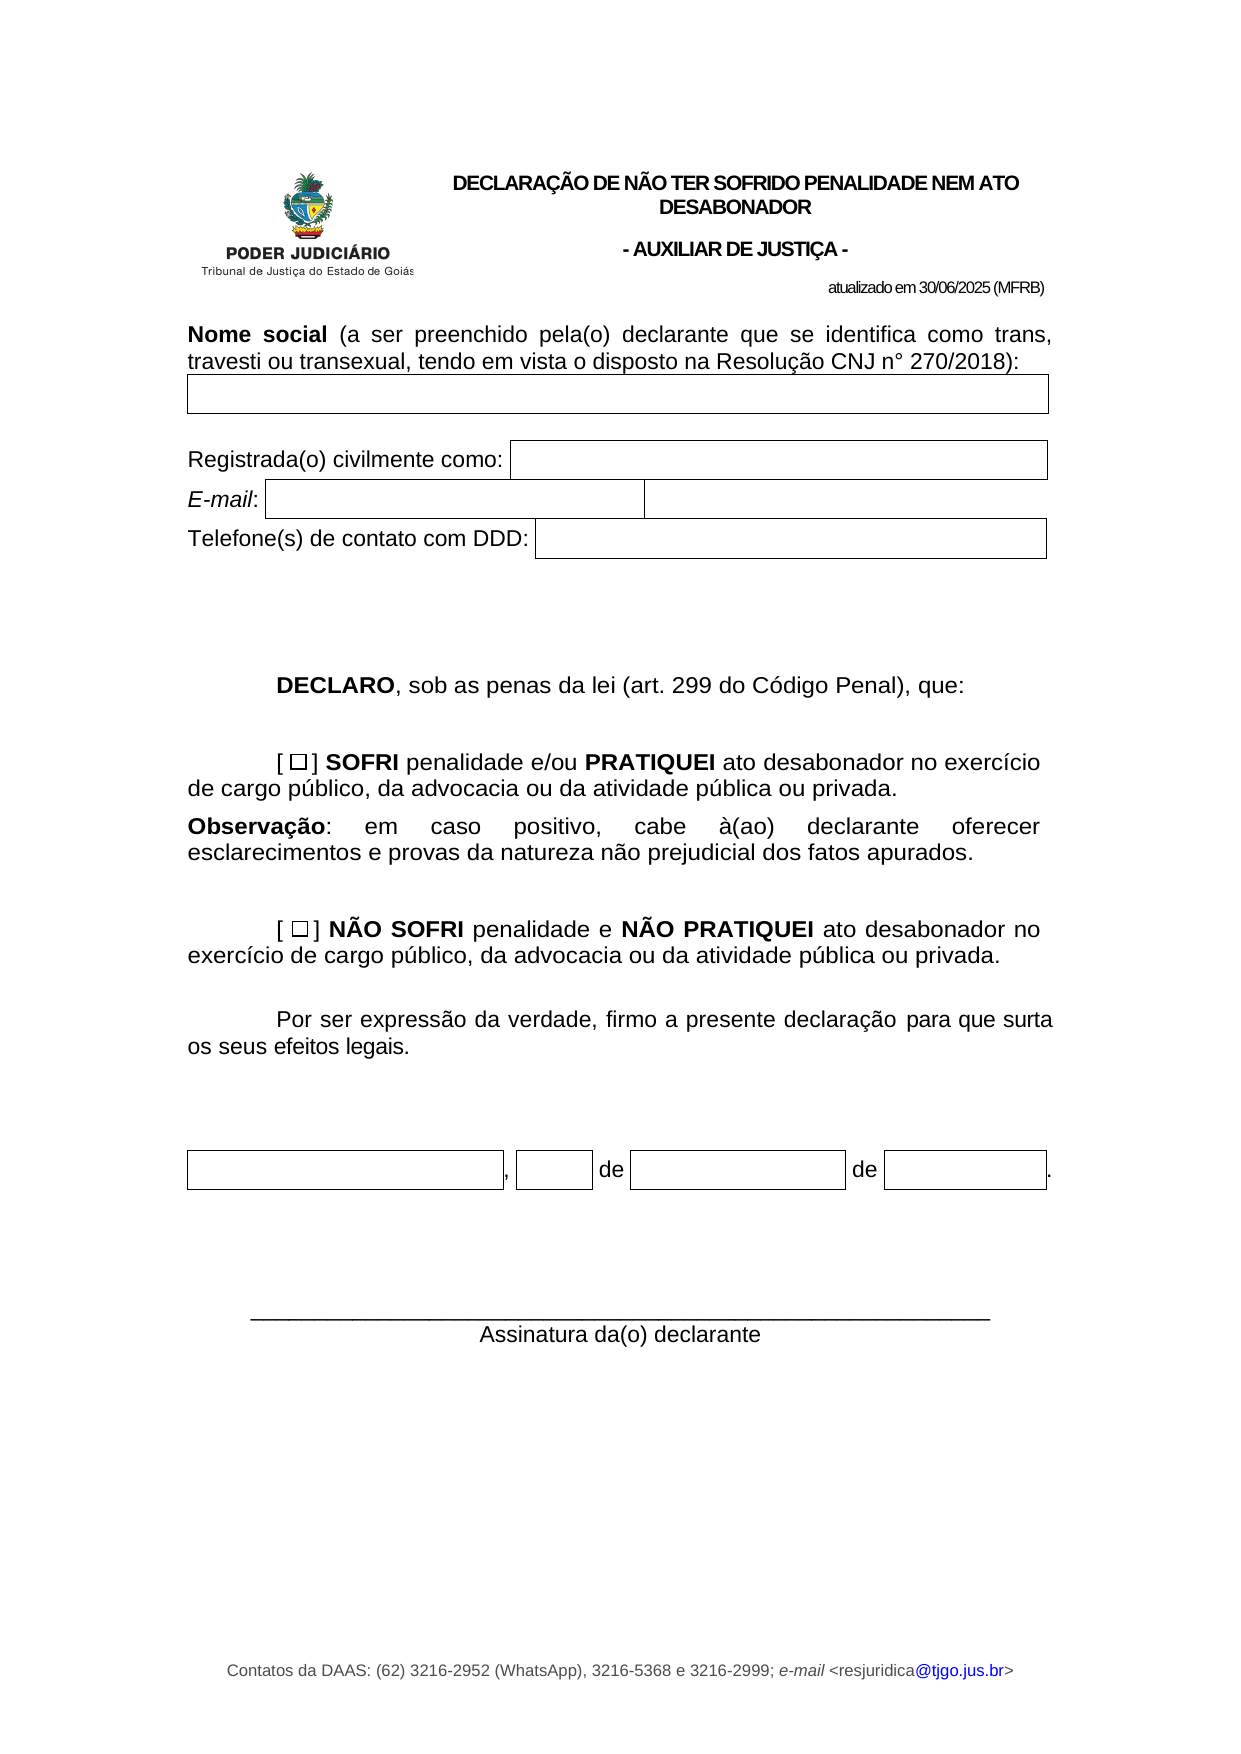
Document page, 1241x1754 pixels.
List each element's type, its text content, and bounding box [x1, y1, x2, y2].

text [645, 479, 1053, 518]
text E-mail: [187, 479, 265, 518]
text de [593, 1150, 630, 1189]
table_header [193, 153, 423, 297]
text [ ] NÃO SOFRI penalidade e NÃO PRATIQUEI ato desabonador no exercício de cargo público, da advocacia ou da atividade pública ou privada. [187, 916, 1041, 968]
text , [504, 1150, 516, 1189]
text [ ] SOFRI penalidade e/ou PRATIQUEI ato desabonador no exercício de cargo público, da advocacia ou da atividade pública ou privada. [187, 748, 1041, 801]
text Por ser expressão da verdade, firmo a presente declaração para que surta os seus efeitos legais. [187, 1006, 1053, 1059]
text DECLARO, sob as penas da lei (art. 299 do Código Penal), que: [187, 672, 1041, 698]
table_header DECLARAÇÃO DE NÃO TER SOFRIDO PENALIDADE NEM ATO DESABONADOR - AUXILIAR DE JUSTIÇA - atualizado em 30/06/2025 (MFRB) [423, 153, 1049, 297]
text Assinatura da(o) declarante [187, 1321, 1053, 1347]
text Telefone(s) de contato com DDD: [187, 518, 535, 558]
picture [201, 172, 414, 277]
text __________________________________________________________ [187, 1295, 1053, 1321]
text Nome social (a ser preenchido pela(o) declarante que se identifica como trans, travesti ou transexual, tendo em vista o disposto na Resolução CNJ n° 270/2018): [187, 321, 1053, 374]
text . [1047, 1150, 1053, 1189]
text Registrada(o) civilmente como: [187, 440, 510, 479]
text de [846, 1150, 884, 1189]
text Observação: em caso positivo, cabe à(ao) declarante oferecer esclarecimentos e provas da natureza não prejudicial dos fatos apurados. [187, 813, 1041, 866]
